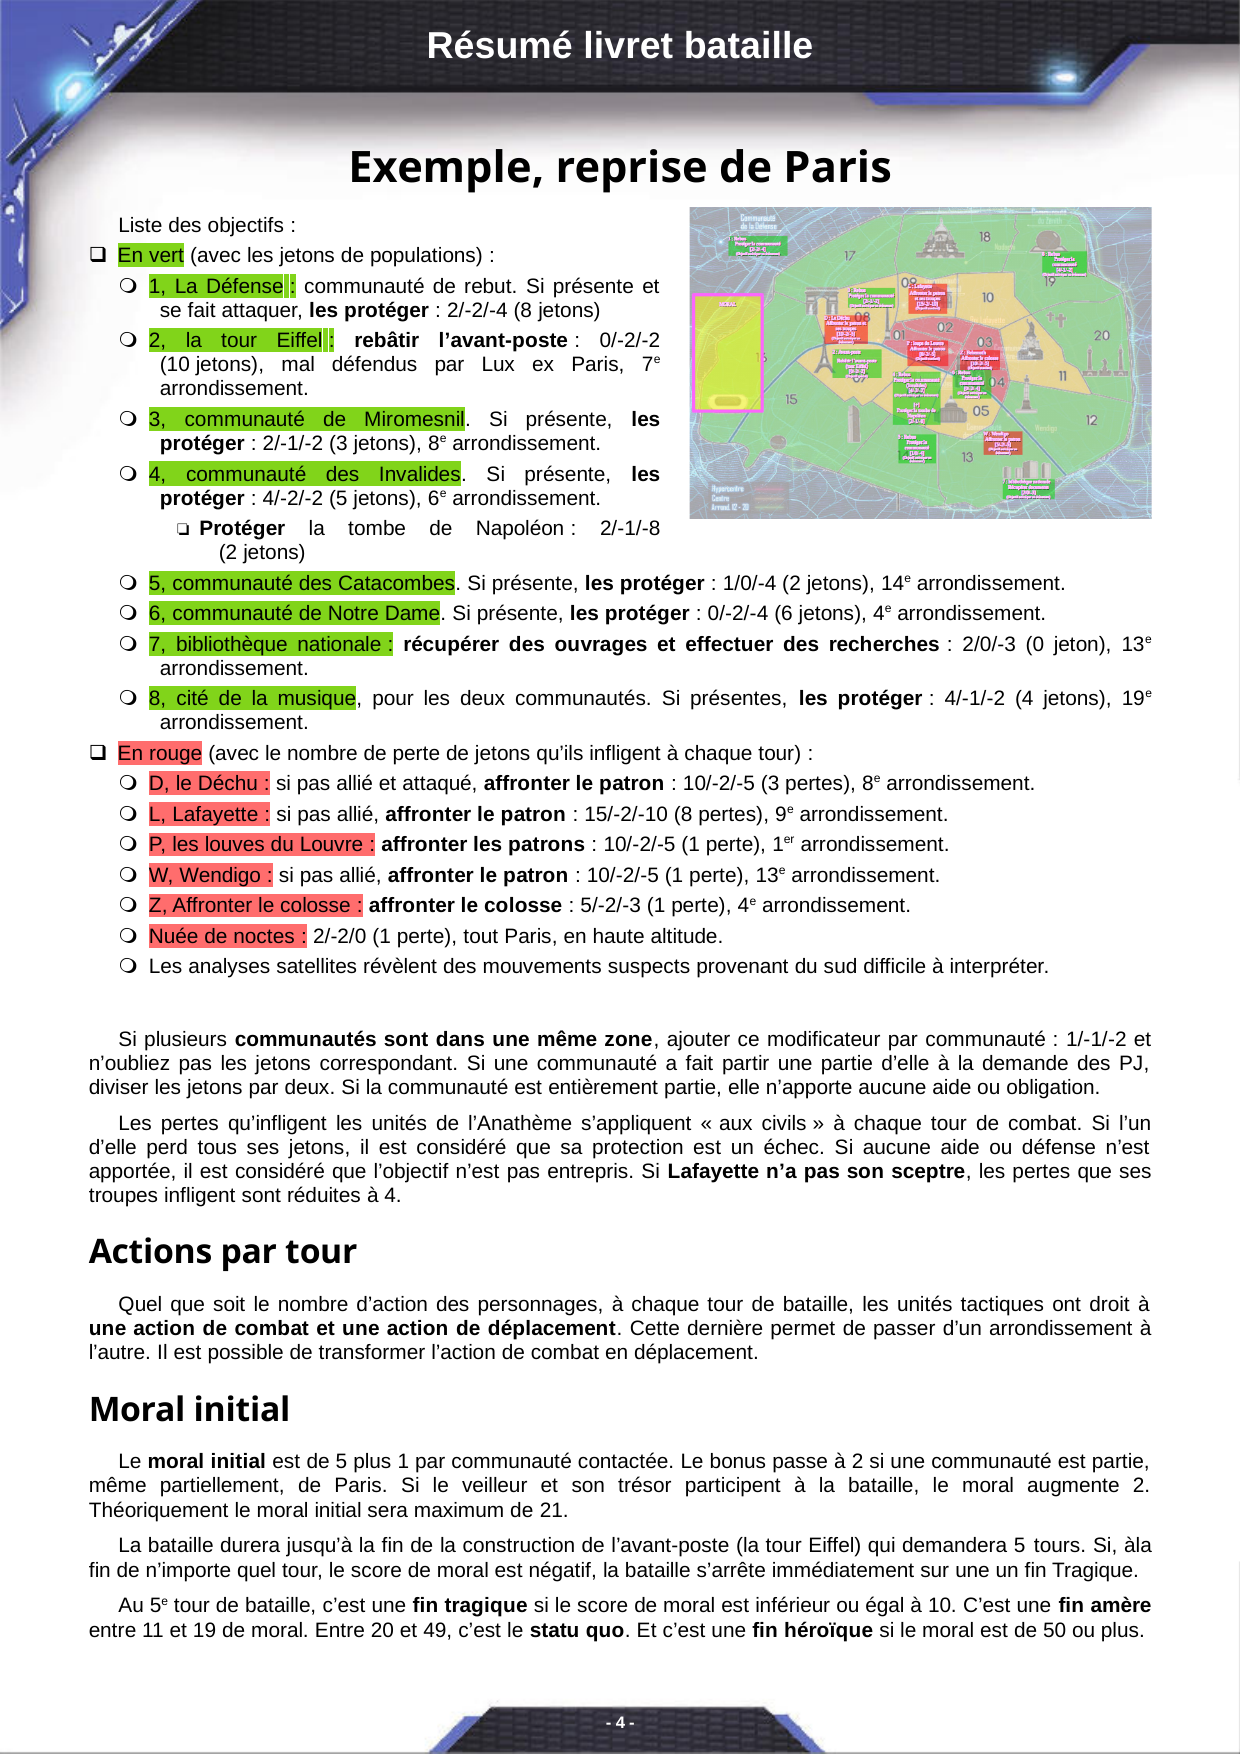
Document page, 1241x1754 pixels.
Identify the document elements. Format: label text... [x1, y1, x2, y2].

list 6, communauté de Notre Dame. Si présente, les protéger : 0/-2/-4 (6 jetons), 4e arrondissement. [118, 601, 1152, 625]
list 7, bibliothèque nationale : récupérer des ouvrages et effectuer des recherches : 2/0/-3 (0 jeton), 13e arrondissement. [118, 632, 1152, 680]
list 8, cité de la musique, pour les deux communautés. Si présentes, les protéger : 4/-1/-2 (4 jetons), 19e arrondissement. [118, 686, 1152, 734]
list En vert (avec les jetons de populations) : [88, 243, 689, 267]
list 4, communauté des Invalides. Si présente, les protéger : 4/-2/-2 (5 jetons), 6e arrondissement. [118, 461, 689, 509]
list 5, communauté des Catacombes. Si présente, les protéger : 1/0/-4 (2 jetons), 14e arrondissement. [118, 571, 1152, 595]
list 1, La Défense : communauté de rebut. Si présente et se fait attaquer, les protéger : 2/-2/-4 (8 jetons) [118, 274, 689, 322]
list P, les louves du Louvre : affronter les patrons : 10/-2/-5 (1 perte), 1er arrondissement. [118, 832, 1152, 856]
text Au 5e tour de bataille, c’est une fin tragique si le score de moral est inférieur ou égal à 10. C’est une fin amère entre 11 et 19 de moral. Entre 20 et 49, c’est le statu quo. Et c’est une fin héroïque si le moral est de 50 ou plus. [88, 1593, 1152, 1642]
list W, Wendigo : si pas allié, affronter le patron : 10/-2/-5 (1 perte), 13e arrondissement. [118, 863, 1152, 887]
subtitle Moral initial [88, 1385, 1152, 1431]
list L, Lafayette : si pas allié, affronter le patron : 15/-2/-10 (8 pertes), 9e arrondissement. [118, 802, 1152, 826]
text La bataille durera jusqu’à la fin de la construction de l’avant-poste (la tour Eiffel) qui demandera 5 tours. Si, àla fin de n’importe quel tour, le score de moral est négatif, la bataille s’arrête immédiatement sur une un fin Tragique. [88, 1533, 1152, 1582]
list Protéger la tombe de Napoléon : 2/-1/-8 (2 jetons) [177, 516, 1152, 564]
list Z, Affronter le colosse : affronter le colosse : 5/-2/-3 (1 perte), 4e arrondissement. [118, 893, 1152, 917]
list En rouge (avec le nombre de perte de jetons qu’ils infligent à chaque tour) : [88, 741, 1152, 765]
subtitle Actions par tour [88, 1228, 1152, 1274]
list Les analyses satellites révèlent des mouvements suspects provenant du sud difficile à interpréter. [118, 954, 1152, 978]
picture [0, 0, 1241, 1754]
text Le moral initial est de 5 plus 1 par communauté contactée. Le bonus passe à 2 si une communauté est partie, même partiellement, de Paris. Si le veilleur et son trésor participent à la bataille, le moral augmente 2. Théoriquement le moral initial sera maximum de 21. [88, 1449, 1152, 1522]
text Si plusieurs communautés sont dans une même zone, ajouter ce modificateur par communauté : 1/-1/-2 et n’oubliez pas les jetons correspondant. Si une communauté a fait partir une partie d’elle à la demande des PJ, diviser les jetons par deux. Si la communauté est entièrement partie, elle n’apporte aucune aide ou obligation. [88, 1027, 1152, 1099]
list Nuée de noctes : 2/-2/0 (1 perte), tout Paris, en haute altitude. [118, 924, 1152, 948]
subtitle Exemple, reprise de Paris [88, 136, 1152, 195]
text Les pertes qu’infligent les unités de l’Anathème s’appliquent « aux civils » à chaque tour de combat. Si l’un d’elle perd tous ses jetons, il est considéré que sa protection est un échec. Si aucune aide ou défense n’est apportée, il est considéré que l’objectif n’est pas entrepris. Si Lafayette n’a pas son sceptre, les pertes que ses troupes infligent sont réduites à 4. [88, 1111, 1152, 1207]
text Quel que soit le nombre d’action des personnages, à chaque tour de bataille, les unités tactiques ont droit à une action de combat et une action de déplacement. Cette dernière permet de passer d’un arrondissement à l’autre. Il est possible de transformer l’action de combat en déplacement. [88, 1292, 1152, 1364]
list D, le Déchu : si pas allié et attaqué, affronter le patron : 10/-2/-5 (3 pertes), 8e arrondissement. [118, 771, 1152, 795]
list 3, communauté de Miromesnil. Si présente, les protéger : 2/-1/-2 (3 jetons), 8e arrondissement. [118, 407, 689, 455]
text Liste des objectifs : [88, 213, 689, 237]
list 2, la tour Eiffel : rebâtir l’avant-poste : 0/-2/-2 (10 jetons), mal défendus par Lux ex Paris, 7e arrondissement. [118, 328, 689, 400]
